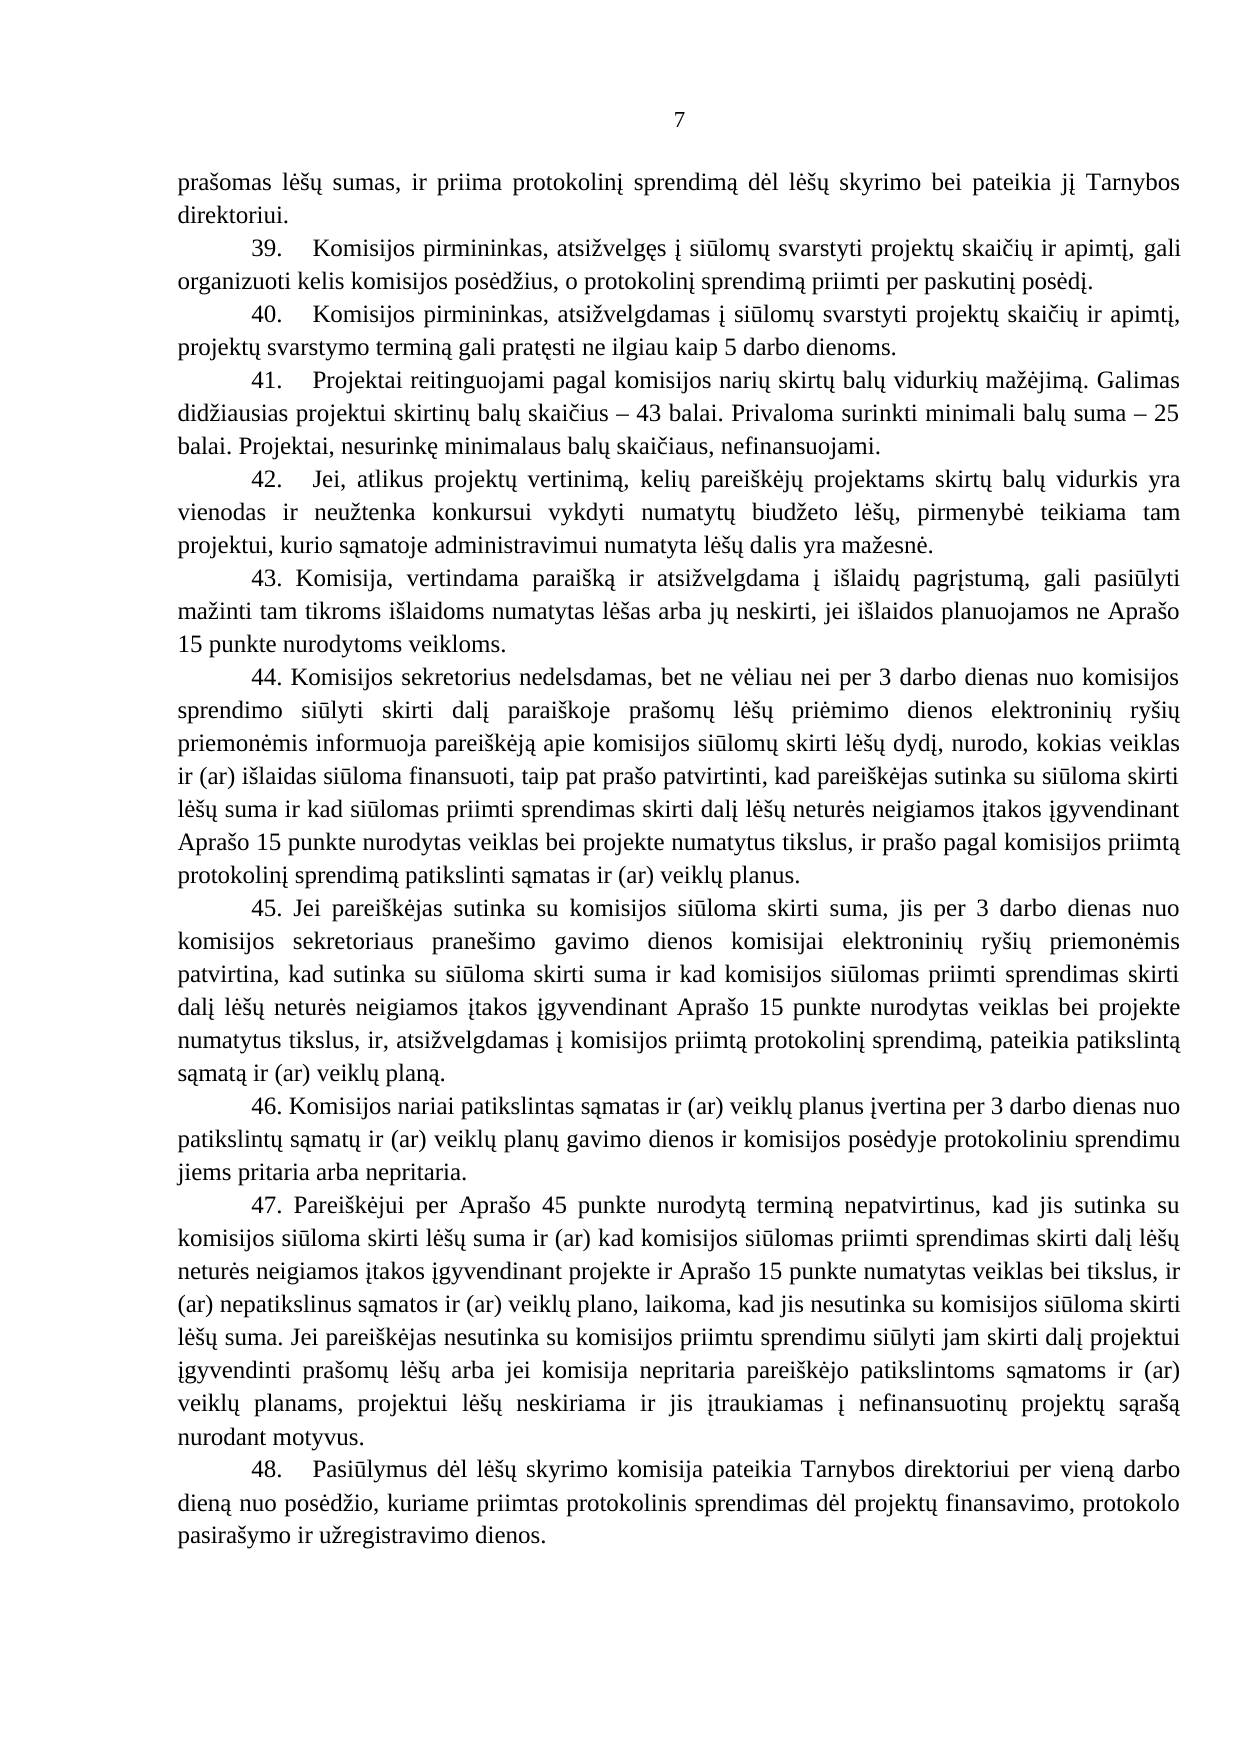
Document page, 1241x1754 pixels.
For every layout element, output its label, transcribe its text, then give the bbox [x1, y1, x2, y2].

text 43. Komisija, vertindama paraišką ir atsižvelgdama į išlaidų pagrįstumą, gali pasiūlyti mažinti tam tikroms išlaidoms numatytas lėšas arba jų neskirti, jei išlaidos planuojamos ne Aprašo 15 punkte nurodytoms veikloms. [177, 563, 1181, 658]
text 45. Jei pareiškėjas sutinka su komisijos siūloma skirti suma, jis per 3 darbo dienas nuo komisijos sekretoriaus pranešimo gavimo dienos komisijai elektroninių ryšių priemonėmis patvirtina, kad sutinka su siūloma skirti suma ir kad komisijos siūlomas priimti sprendimas skirti dalį lėšų neturės neigiamos įtakos įgyvendinant Aprašo 15 punkte nurodytas veiklas bei projekte numatytus tikslus, ir, atsižvelgdamas į komisijos priimtą protokolinį sprendimą, pateikia patikslintą sąmatą ir (ar) veiklų planą. [177, 893, 1181, 1087]
text 48. Pasiūlymus dėl lėšų skyrimo komisija pateikia Tarnybos direktoriui per vieną darbo dieną nuo posėdžio, kuriame priimtas protokolinis sprendimas dėl projektų finansavimo, protokolo pasirašymo ir užregistravimo dienos. [177, 1454, 1181, 1549]
text prašomas lėšų sumas, ir priima protokolinį sprendimą dėl lėšų skyrimo bei pateikia jį Tarnybos direktoriui. [177, 167, 1181, 228]
text 42. Jei, atlikus projektų vertinimą, kelių pareiškėjų projektams skirtų balų vidurkis yra vienodas ir neužtenka konkursui vykdyti numatytų biudžeto lėšų, pirmenybė teikiama tam projektui, kurio sąmatoje administravimui numatyta lėšų dalis yra mažesnė. [177, 464, 1181, 559]
text 47. Pareiškėjui per Aprašo 45 punkte nurodytą terminą nepatvirtinus, kad jis sutinka su komisijos siūloma skirti lėšų suma ir (ar) kad komisijos siūlomas priimti sprendimas skirti dalį lėšų neturės neigiamos įtakos įgyvendinant projekte ir Aprašo 15 punkte numatytas veiklas bei tikslus, ir (ar) nepatikslinus sąmatos ir (ar) veiklų plano, laikoma, kad jis nesutinka su komisijos siūloma skirti lėšų suma. Jei pareiškėjas nesutinka su komisijos priimtu sprendimu siūlyti jam skirti dalį projektui įgyvendinti prašomų lėšų arba jei komisija nepritaria pareiškėjo patikslintoms sąmatoms ir (ar) veiklų planams, projektui lėšų neskiriama ir jis įtraukiamas į nefinansuotinų projektų sąrašą nurodant motyvus. [177, 1190, 1181, 1450]
text 40. Komisijos pirmininkas, atsižvelgdamas į siūlomų svarstyti projektų skaičių ir apimtį, projektų svarstymo terminą gali pratęsti ne ilgiau kaip 5 darbo dienoms. [177, 299, 1181, 361]
text 46. Komisijos nariai patikslintas sąmatas ir (ar) veiklų planus įvertina per 3 darbo dienas nuo patikslintų sąmatų ir (ar) veiklų planų gavimo dienos ir komisijos posėdyje protokoliniu sprendimu jiems pritaria arba nepritaria. [177, 1091, 1181, 1186]
text 39. Komisijos pirmininkas, atsižvelgęs į siūlomų svarstyti projektų skaičių ir apimtį, gali organizuoti kelis komisijos posėdžius, o protokolinį sprendimą priimti per paskutinį posėdį. [177, 233, 1181, 294]
text 44. Komisijos sekretorius nedelsdamas, bet ne vėliau nei per 3 darbo dienas nuo komisijos sprendimo siūlyti skirti dalį paraiškoje prašomų lėšų priėmimo dienos elektroninių ryšių priemonėmis informuoja pareiškėją apie komisijos siūlomų skirti lėšų dydį, nurodo, kokias veiklas ir (ar) išlaidas siūloma finansuoti, taip pat prašo patvirtinti, kad pareiškėjas sutinka su siūloma skirti lėšų suma ir kad siūlomas priimti sprendimas skirti dalį lėšų neturės neigiamos įtakos įgyvendinant Aprašo 15 punkte nurodytas veiklas bei projekte numatytus tikslus, ir prašo pagal komisijos priimtą protokolinį sprendimą patikslinti sąmatas ir (ar) veiklų planus. [177, 662, 1181, 889]
text 41. Projektai reitinguojami pagal komisijos narių skirtų balų vidurkių mažėjimą. Galimas didžiausias projektui skirtinų balų skaičius – 43 balai. Privaloma surinkti minimali balų suma – 25 balai. Projektai, nesurinkę minimalaus balų skaičiaus, nefinansuojami. [177, 365, 1181, 460]
